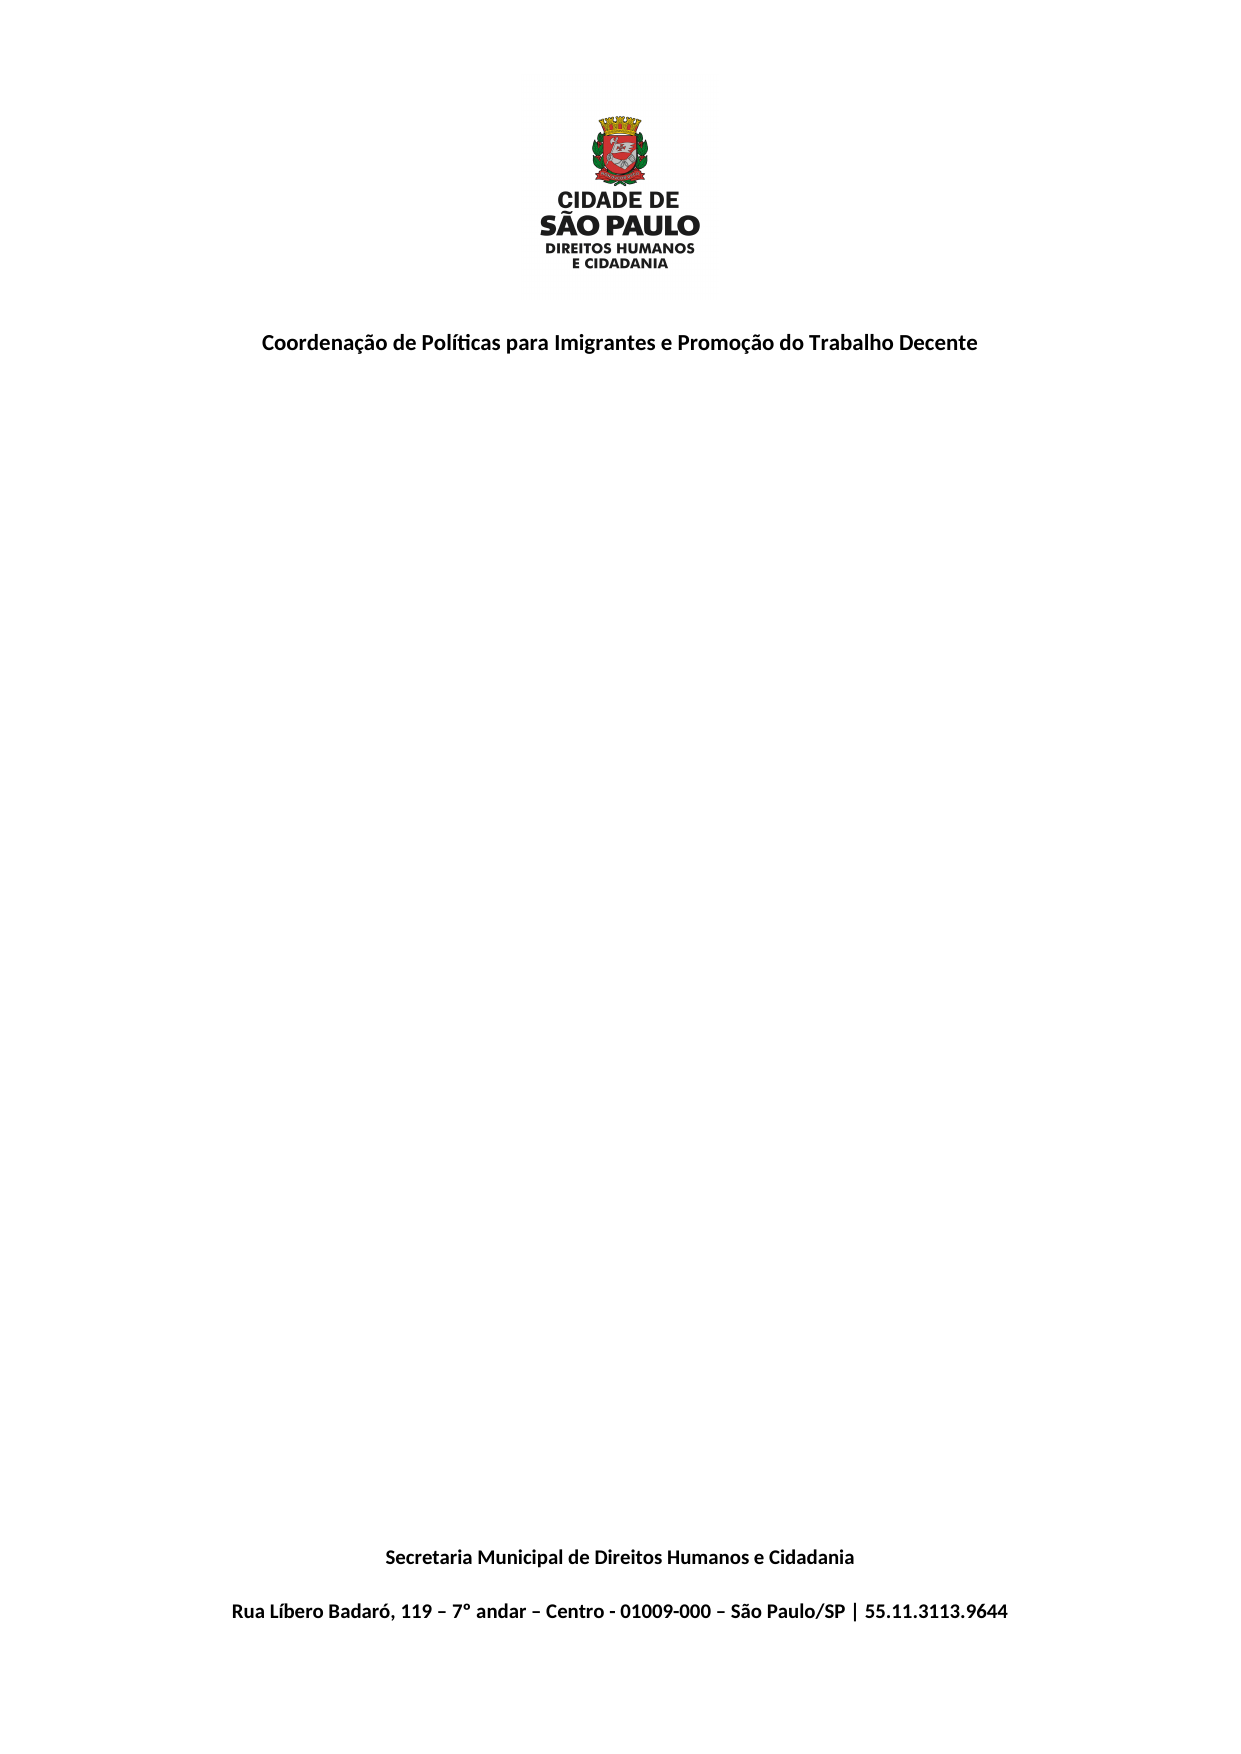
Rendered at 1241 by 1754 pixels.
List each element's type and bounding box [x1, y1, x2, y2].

picture [521, 74, 719, 300]
